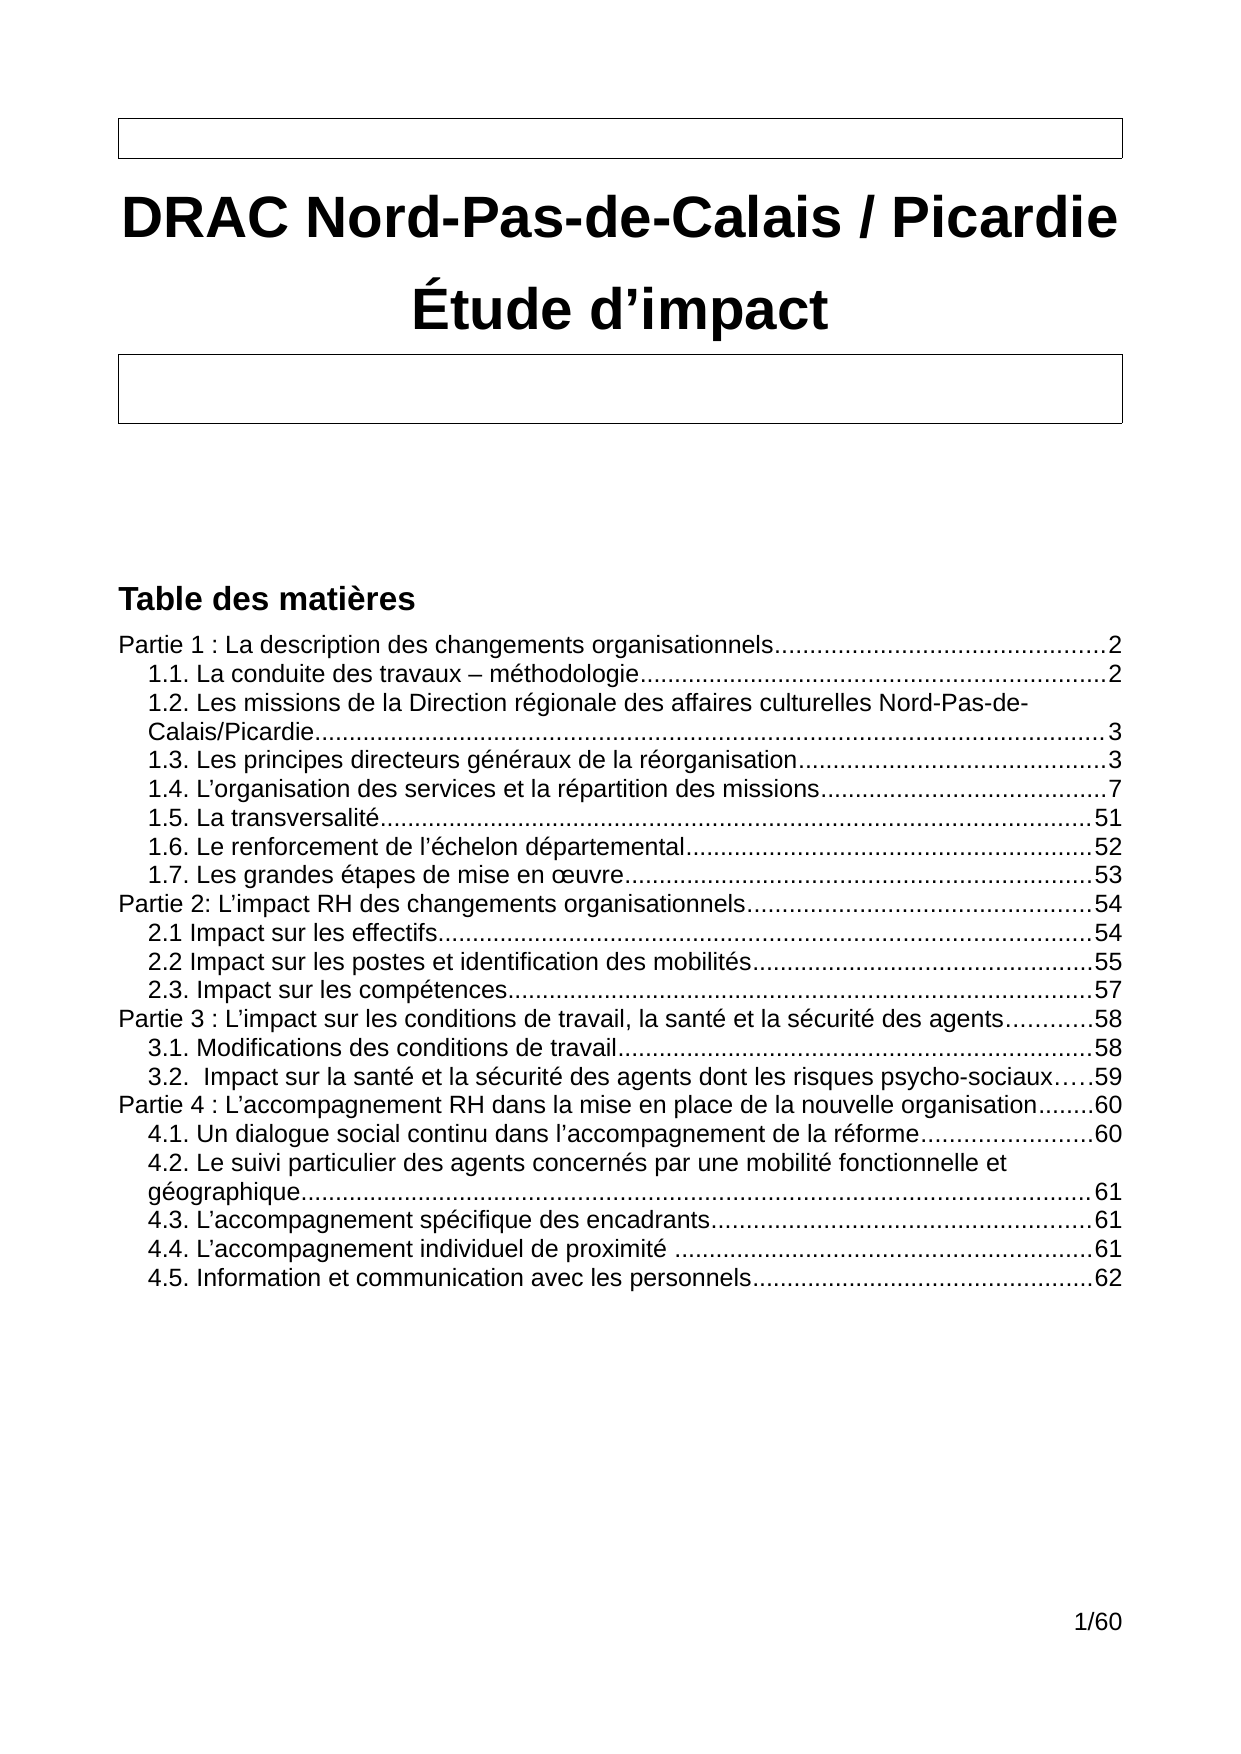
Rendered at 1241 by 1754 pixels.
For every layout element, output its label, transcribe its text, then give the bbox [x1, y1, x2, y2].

text Partie 3 : L’impact sur les conditions de travail, la santé et la sécurité des agents 58 [118, 1004, 1122, 1033]
text 1.2. Les missions de la Direction régionale des affaires culturelles Nord-Pas-de-Calais/Picardie 3 [148, 688, 1122, 745]
text 4.4. L’accompagnement individuel de proximité 61 [148, 1234, 1122, 1263]
text Partie 4 : L’accompagnement RH dans la mise en place de la nouvelle organisation 60 [118, 1090, 1122, 1119]
text 1.4. L’organisation des services et la répartition des missions 7 [148, 774, 1122, 803]
title DRAC Nord-Pas-de-Calais / Picardie [118, 183, 1122, 250]
text 4.1. Un dialogue social continu dans l’accompagnement de la réforme 60 [148, 1119, 1122, 1148]
text 1.7. Les grandes étapes de mise en œuvre 53 [148, 860, 1122, 889]
text 2.3. Impact sur les compétences 57 [148, 975, 1122, 1004]
text Partie 2: L’impact RH des changements organisationnels 54 [118, 889, 1122, 918]
text 1.6. Le renforcement de l’échelon départemental 52 [148, 832, 1122, 860]
text 2.1 Impact sur les effectifs 54 [148, 918, 1122, 947]
text 3.1. Modifications des conditions de travail 58 [148, 1033, 1122, 1062]
text 3.2. Impact sur la santé et la sécurité des agents dont les risques psycho-sociaux 59 [148, 1062, 1122, 1090]
text Partie 1 : La description des changements organisationnels 2 [118, 630, 1122, 659]
subtitle Table des matières [118, 579, 1122, 618]
text 1.5. La transversalité 51 [148, 803, 1122, 832]
text 4.5. Information et communication avec les personnels 62 [148, 1263, 1122, 1292]
text 2.2 Impact sur les postes et identification des mobilités 55 [148, 947, 1122, 975]
text 4.2. Le suivi particulier des agents concernés par une mobilité fonctionnelle et géographique 61 [148, 1148, 1122, 1205]
text 4.3. L’accompagnement spécifique des encadrants 61 [148, 1205, 1122, 1234]
text 1.3. Les principes directeurs généraux de la réorganisation 3 [148, 745, 1122, 774]
title Étude d’impact [118, 275, 1122, 342]
text 1.1. La conduite des travaux – méthodologie 2 [148, 659, 1122, 688]
